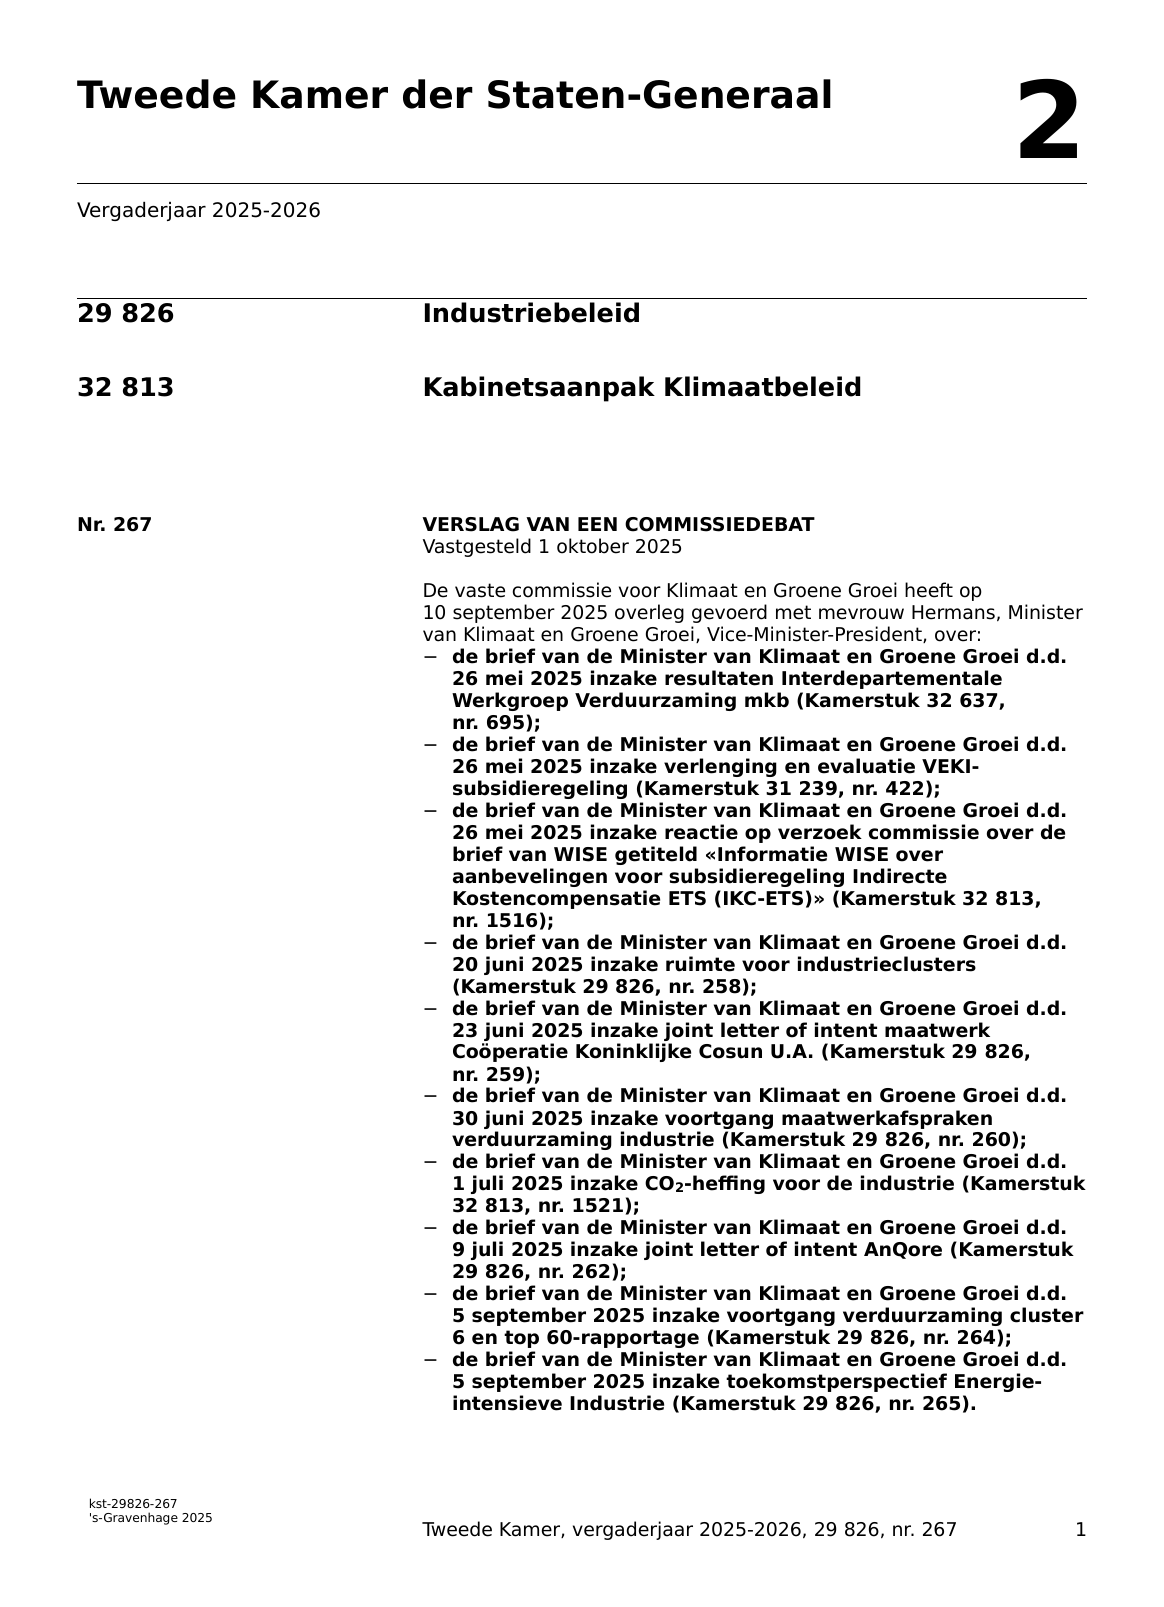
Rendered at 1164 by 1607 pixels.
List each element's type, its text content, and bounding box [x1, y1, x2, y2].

text − de brief van de Minister van Klimaat en Groene Groei d.d. 5 september 2025 inzake toekomstperspectief Energie-intensieve Industrie (Kamerstuk 29 826, nr. 265). [422, 1349, 1087, 1415]
text 's-Gravenhage 2025 [88, 1511, 323, 1525]
text Vastgesteld 1 oktober 2025 [422, 536, 1087, 558]
text De vaste commissie voor Klimaat en Groene Groei heeft op 10 september 2025 overleg gevoerd met mevrouw Hermans, Minister van Klimaat en Groene Groei, Vice-Minister-President, over: [422, 580, 1087, 646]
subtitle 29 826 Industriebeleid [77, 299, 1087, 329]
text − de brief van de Minister van Klimaat en Groene Groei d.d. 23 juni 2025 inzake joint letter of intent maatwerk Coöperatie Koninklijke Cosun U.A. (Kamerstuk 29 826, nr. 259); [422, 997, 1087, 1085]
table_header 2 [886, 59, 1087, 183]
text − de brief van de Minister van Klimaat en Groene Groei d.d. 9 juli 2025 inzake joint letter of intent AnQore (Kamerstuk 29 826, nr. 262); [422, 1217, 1087, 1283]
text − de brief van de Minister van Klimaat en Groene Groei d.d. 26 mei 2025 inzake resultaten Interdepartementale Werkgroep Verduurzaming mkb (Kamerstuk 32 637, nr. 695); [422, 646, 1087, 734]
table_header Tweede Kamer der Staten-Generaal [77, 59, 886, 183]
subtitle 32 813 Kabinetsaanpak Klimaatbeleid [77, 373, 1087, 403]
subtitle Nr. 267 VERSLAG VAN EEN COMMISSIEDEBAT [77, 514, 1087, 536]
text − de brief van de Minister van Klimaat en Groene Groei d.d. 1 juli 2025 inzake CO2-heffing voor de industrie (Kamerstuk 32 813, nr. 1521); [422, 1151, 1087, 1217]
text kst-29826-267 [88, 1497, 323, 1511]
text − de brief van de Minister van Klimaat en Groene Groei d.d. 30 juni 2025 inzake voortgang maatwerkafspraken verduurzaming industrie (Kamerstuk 29 826, nr. 260); [422, 1085, 1087, 1151]
text − de brief van de Minister van Klimaat en Groene Groei d.d. 5 september 2025 inzake voortgang verduurzaming cluster 6 en top 60-rapportage (Kamerstuk 29 826, nr. 264); [422, 1283, 1087, 1349]
text − de brief van de Minister van Klimaat en Groene Groei d.d. 20 juni 2025 inzake ruimte voor industrieclusters (Kamerstuk 29 826, nr. 258); [422, 932, 1087, 997]
text − de brief van de Minister van Klimaat en Groene Groei d.d. 26 mei 2025 inzake verlenging en evaluatie VEKI-subsidieregeling (Kamerstuk 31 239, nr. 422); [422, 734, 1087, 800]
table_cell Vergaderjaar 2025-2026 [77, 184, 1087, 298]
text − de brief van de Minister van Klimaat en Groene Groei d.d. 26 mei 2025 inzake reactie op verzoek commissie over de brief van WISE getiteld «Informatie WISE over aanbevelingen voor subsidieregeling Indirecte Kostencompensatie ETS (IKC-ETS)» (Kamerstuk 32 813, nr. 1516); [422, 800, 1087, 932]
